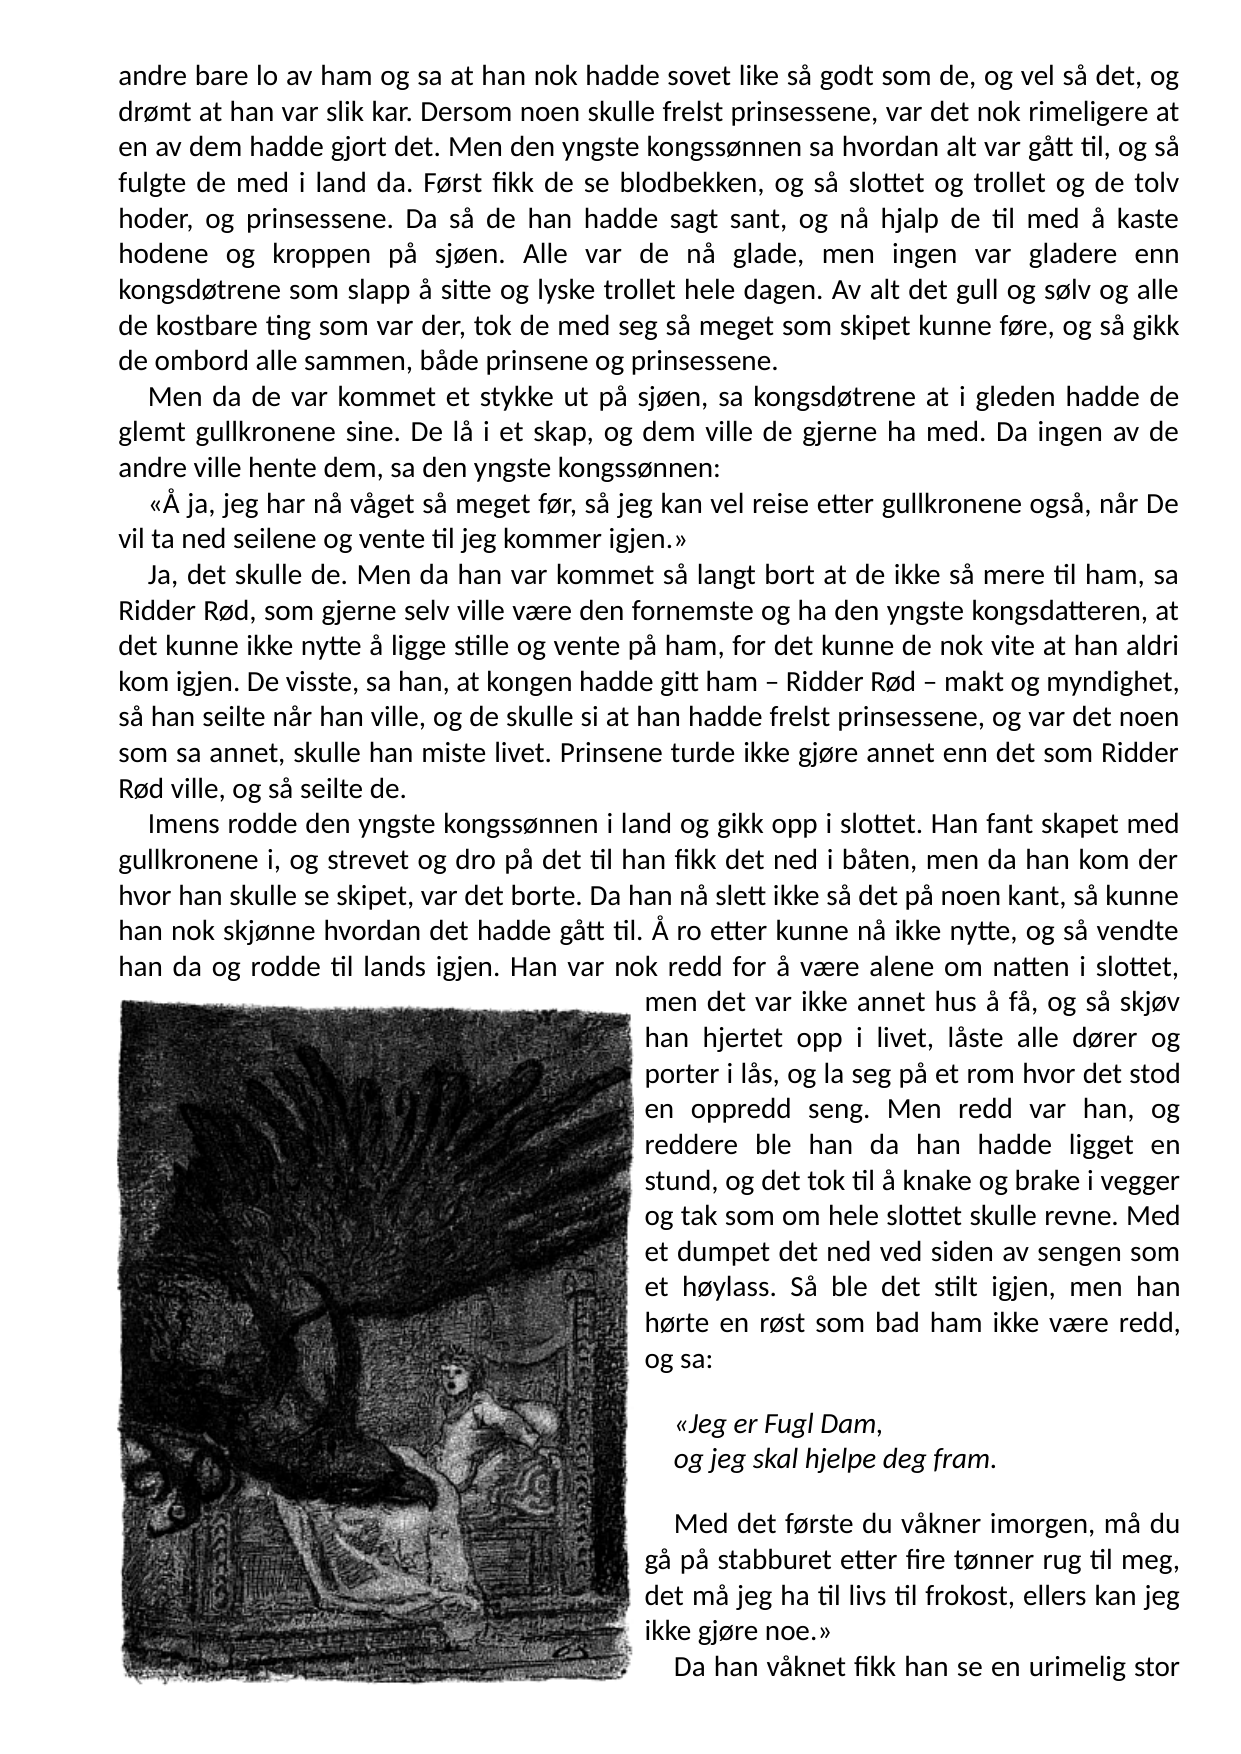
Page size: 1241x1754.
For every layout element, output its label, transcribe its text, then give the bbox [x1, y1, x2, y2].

text «Jeg er Fugl Dam, og jeg skal hjelpe deg fram. [642, 1405, 1152, 1476]
text «Å ja, jeg har nå våget så meget før, så jeg kan vel reise etter gullkronene også, når De vil ta ned seilene og vente til jeg kommer igjen.» [118, 485, 1181, 556]
text Men da de var kommet et stykke ut på sjøen, sa kongsdøtrene at i gleden hadde de glemt gullkronene sine. De lå i et skap, og dem ville de gjerne ha med. Da ingen av de andre ville hente dem, sa den yngste kongssønnen: [118, 378, 1181, 485]
text Ja, det skulle de. Men da han var kommet så langt bort at de ikke så mere til ham, sa Ridder Rød, som gjerne selv ville være den fornemste og ha den yngste kongsdatteren, at det kunne ikke nytte å ligge stille og vente på ham, for det kunne de nok vite at han aldri kom igjen. De visste, sa han, at kongen hadde gitt ham – Ridder Rød – makt og myndighet, så han seilte når han ville, og de skulle si at han hadde frelst prinsessene, og var det noen som sa annet, skulle han miste livet. Prinsene turde ikke gjøre annet enn det som Ridder Rød ville, og så seilte de. [118, 556, 1181, 805]
picture [116, 999, 634, 1686]
text Imens rodde den yngste kongssønnen i land og gikk opp i slottet. Han fant skapet med gullkronene i, og strevet og dro på det til han fikk det ned i båten, men da han kom der hvor han skulle se skipet, var det borte. Da han nå slett ikke så det på noen kant, så kunne han nok skjønne hvordan det hadde gått til. Å ro etter kunne nå ikke nytte, og så vendte han da og rodde til lands igjen. Han var nok redd for å være alene om natten i slottet, men det var ikke annet hus å få, og så skjøv han hjertet opp i livet, låste alle dører og porter i lås, og la seg på et rom hvor det stod en oppredd seng. Men redd var han, og reddere ble han da han hadde ligget en stund, og det tok til å knake og brake i vegger og tak som om hele slottet skulle revne. Med et dumpet det ned ved siden av sengen som et høylass. Så ble det stilt igjen, men han hørte en røst som bad ham ikke være redd, og sa: [118, 805, 1181, 1375]
text Med det første du våkner imorgen, må du gå på stabburet etter fire tønner rug til meg, det må jeg ha til livs til frokost, ellers kan jeg ikke gjøre noe.» [642, 1506, 1181, 1648]
text andre bare lo av ham og sa at han nok hadde sovet like så godt som de, og vel så det, og drømt at han var slik kar. Dersom noen skulle frelst prinsessene, var det nok rimeligere at en av dem hadde gjort det. Men den yngste kongssønnen sa hvordan alt var gått til, og så fulgte de med i land da. Først fikk de se blodbekken, og så slottet og trollet og de tolv hoder, og prinsessene. Da så de han hadde sagt sant, og nå hjalp de til med å kaste hodene og kroppen på sjøen. Alle var de nå glade, men ingen var gladere enn kongsdøtrene som slapp å sitte og lyske trollet hele dagen. Av alt det gull og sølv og alle de kostbare ting som var der, tok de med seg så meget som skipet kunne føre, og så gikk de ombord alle sammen, både prinsene og prinsessene. [118, 57, 1181, 378]
text Da han våknet fikk han se en urimelig stor [634, 1648, 1181, 1684]
